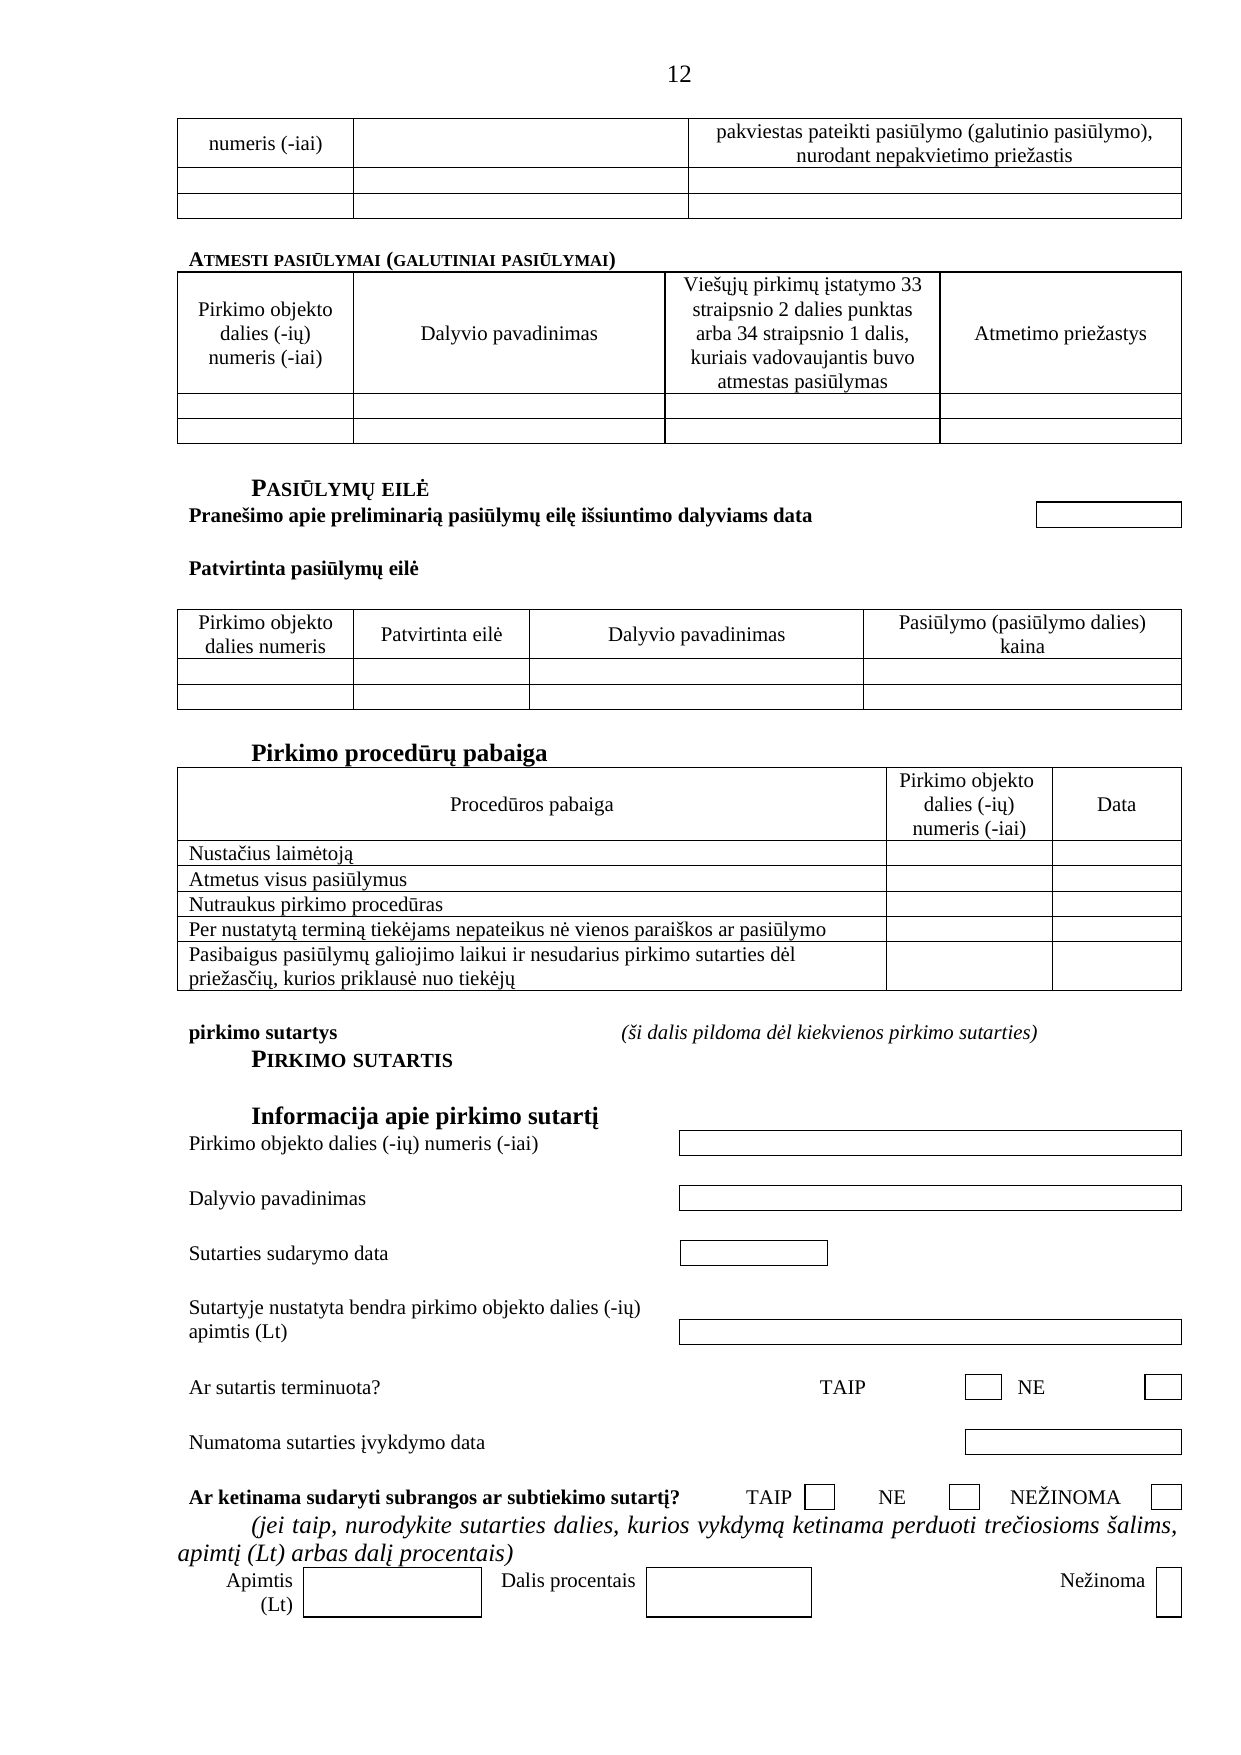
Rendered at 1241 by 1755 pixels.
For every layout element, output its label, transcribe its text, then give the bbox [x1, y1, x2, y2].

table_header Dalyvio pavadinimas [530, 610, 863, 658]
table_header Ar sutartis terminuota? [177, 1374, 803, 1399]
table_header [950, 1485, 979, 1509]
table_cell [887, 942, 1052, 990]
table_header Data [1053, 768, 1181, 840]
table_cell [1053, 866, 1181, 891]
table_cell [354, 685, 529, 708]
table_header pirkimo sutartys [177, 1020, 610, 1044]
table_cell [530, 659, 863, 683]
table_cell [530, 685, 863, 708]
table_header NE [1002, 1374, 1144, 1399]
table_header TAIP [803, 1374, 965, 1399]
table_cell [689, 194, 1181, 217]
table_cell Nustačius laimėtoją [178, 841, 886, 865]
table_header [1031, 556, 1181, 580]
table_header [680, 1186, 1181, 1210]
table_cell [178, 685, 353, 708]
table_cell [887, 866, 1052, 891]
table_cell [887, 917, 1052, 941]
table_header Sutarties sudarymo data [177, 1240, 680, 1265]
table_cell [1053, 892, 1181, 916]
table_header [354, 119, 688, 167]
table_cell [887, 892, 1052, 916]
table_header [647, 1568, 811, 1616]
table_cell Pasibaigus pasiūlymų galiojimo laikui ir nesudarius pirkimo sutarties dėl priežasčių, kurios priklausė nuo tiekėjų [178, 942, 886, 990]
table_cell [941, 394, 1181, 418]
table_header Ar ketinama sudaryti subrangos ar subtiekimo sutartį? [177, 1484, 733, 1509]
table_header [1152, 1485, 1181, 1509]
table_cell [354, 394, 664, 418]
table_cell Viešųjų pirkimų įstatymo 33 straipsnio 2 dalies punktas arba 34 straipsnio 1 dalis, kuriais vadovaujantis buvo atmestas pasiūlymas [666, 273, 939, 393]
table_header numeris (-iai) [178, 119, 353, 167]
table_header [1157, 1568, 1181, 1616]
table_header Patvirtinta eilė [354, 610, 529, 658]
text (jei taip, nurodykite sutarties dalies, kurios vykdymą ketinama perduoti trečiosioms šalims, apimtį (Lt) arbas dalį procentais) [177, 1510, 1181, 1567]
table_header Apimtis (Lt) [177, 1567, 303, 1616]
table_header [304, 1568, 481, 1616]
text Pasiūlymų eilė [177, 473, 1181, 501]
table_cell [666, 394, 939, 418]
table_header Dalis procentais [482, 1567, 646, 1616]
table_header Numatoma sutarties įvykdymo data [177, 1429, 965, 1454]
table_header [966, 1375, 1001, 1399]
table_header [679, 1295, 1181, 1319]
table_cell [178, 419, 353, 443]
table_cell Pirkimo objekto dalies (-ių) numeris (-iai) [178, 273, 353, 393]
table_cell [354, 659, 529, 683]
table_header [1037, 503, 1181, 527]
table_cell [689, 168, 1181, 192]
table_cell Per nustatytą terminą tiekėjams nepateikus nė vienos paraiškos ar pasiūlymo [178, 917, 886, 941]
table_cell Atmetus visus pasiūlymus [178, 866, 886, 891]
table_cell [864, 659, 1181, 683]
table_cell [666, 419, 939, 443]
table_header pakviestas pateikti pasiūlymo (galutinio pasiūlymo), nurodant nepakvietimo priežastis [689, 119, 1181, 167]
table_cell [178, 168, 353, 192]
table_header Nežinoma [812, 1567, 1156, 1616]
table_header [966, 1430, 1181, 1454]
table_header NE [835, 1484, 949, 1509]
table_header Pirkimo objekto dalies (-ių) numeris (-iai) [887, 768, 1052, 840]
table_header [1146, 1375, 1181, 1399]
table_cell Nutraukus pirkimo procedūras [178, 892, 886, 916]
table_cell [178, 194, 353, 217]
table_header [647, 247, 1181, 271]
table_cell [354, 194, 688, 217]
table_header Patvirtinta pasiūlymų eilė [177, 556, 1031, 580]
table_header Pirkimo objekto dalies (-ių) numeris (-iai) [177, 1130, 679, 1155]
table_header [681, 1241, 827, 1265]
table_cell [680, 1320, 1181, 1344]
table_header Pasiūlymo (pasiūlymo dalies) kaina [864, 610, 1181, 658]
table_cell Atmetimo priežastys [941, 273, 1181, 393]
table_header (ši dalis pildoma dėl kiekvienos pirkimo sutarties) [610, 1020, 1181, 1044]
table_cell [178, 394, 353, 418]
table_cell [178, 659, 353, 683]
table_header [806, 1485, 834, 1509]
table_header Sutartyje nustatyta bendra pirkimo objekto dalies (-ių) apimtis (Lt) [177, 1295, 679, 1344]
table_header Dalyvio pavadinimas [177, 1185, 679, 1210]
table_cell Dalyvio pavadinimas [354, 273, 664, 393]
table_cell [864, 685, 1181, 708]
table_cell [941, 419, 1181, 443]
table_cell [887, 841, 1052, 865]
table_cell [354, 168, 688, 192]
table_header TAIP [733, 1484, 804, 1509]
text Pirkimo procedūrų pabaiga [177, 738, 1181, 767]
table_cell [354, 419, 664, 443]
table_cell [1053, 917, 1181, 941]
table_header [680, 1131, 1181, 1155]
text Informacija apie pirkimo sutartį [177, 1101, 1181, 1130]
table_header Pranešimo apie preliminarią pasiūlymų eilę išsiuntimo dalyviams data [177, 501, 1036, 527]
text Pirkimo sutartis [177, 1044, 1181, 1072]
table_header Atmesti pasiūlymai (galutiniai pasiūlymai) [177, 247, 647, 271]
table_header Pirkimo objekto dalies numeris [178, 610, 353, 658]
table_header [828, 1240, 1181, 1265]
table_header Procedūros pabaiga [178, 768, 886, 840]
table_cell [1053, 942, 1181, 990]
table_header NEŽINOMA [980, 1484, 1151, 1509]
table_cell [1053, 841, 1181, 865]
